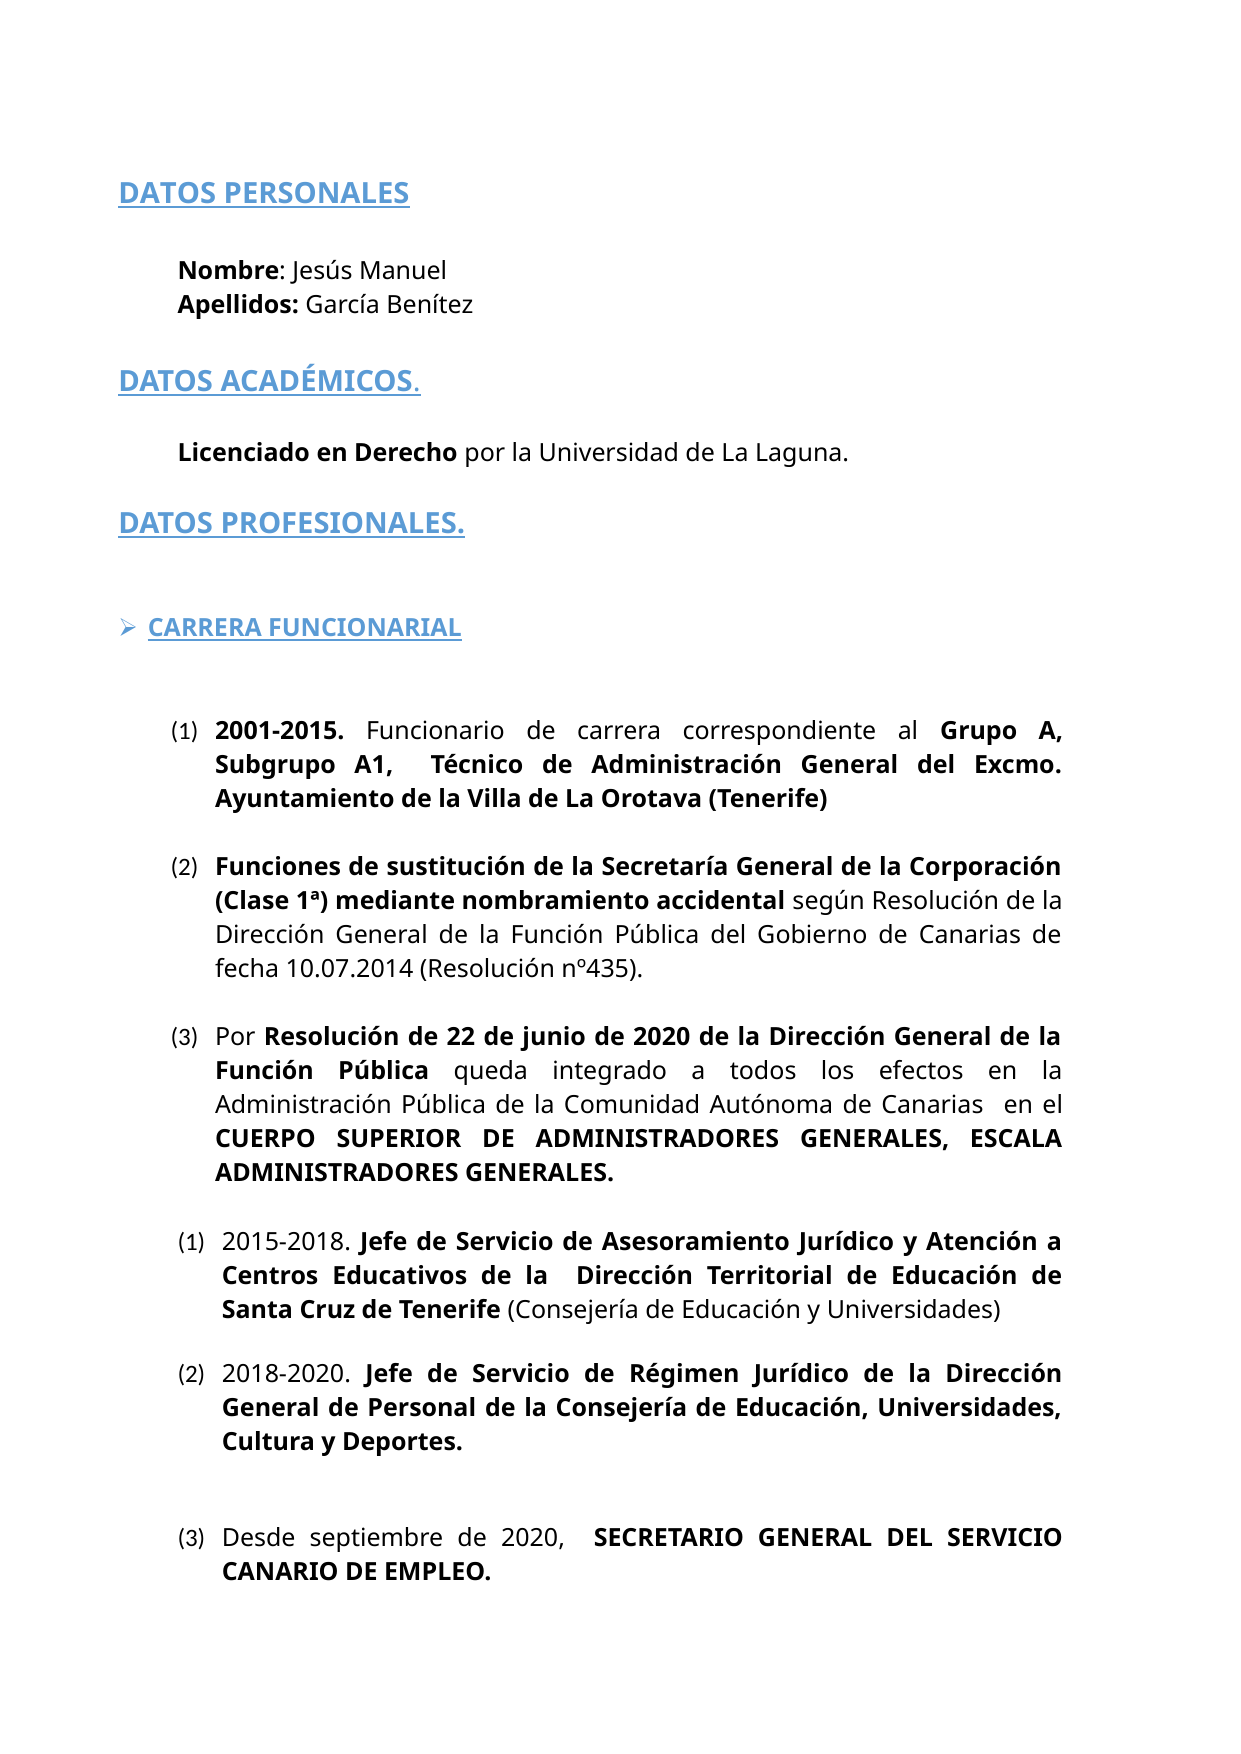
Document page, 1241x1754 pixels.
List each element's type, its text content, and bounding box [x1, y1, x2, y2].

list Por Resolución de 22 de junio de 2020 de la Dirección General de la Función Pública queda integrado a todos los efectos en la Administración Pública de la Comunidad Autónoma de Canarias en el CUERPO SUPERIOR DE ADMINISTRADORES GENERALES, ESCALA ADMINISTRADORES GENERALES. [170, 1019, 1063, 1189]
list 2001-2015. Funcionario de carrera correspondiente al Grupo A, Subgrupo A1, Técnico de Administración General del Excmo. Ayuntamiento de la Villa de La Orotava (Tenerife) [170, 712, 1063, 814]
text DATOS PROFESIONALES. [118, 502, 1063, 542]
list CARRERA FUNCIONARIAL [118, 610, 1063, 644]
text Nombre: Jesús Manuel [177, 253, 1063, 287]
list Funciones de sustitución de la Secretaría General de la Corporación (Clase 1ª) mediante nombramiento accidental según Resolución de la Dirección General de la Función Pública del Gobierno de Canarias de fecha 10.07.2014 (Resolución nº435). [170, 848, 1063, 985]
list Desde septiembre de 2020, SECRETARIO GENERAL DEL SERVICIO CANARIO DE EMPLEO. [177, 1519, 1063, 1587]
text Apellidos: García Benítez [177, 287, 1063, 321]
list 2015-2018. Jefe de Servicio de Asesoramiento Jurídico y Atención a Centros Educativos de la Dirección Territorial de Educación de Santa Cruz de Tenerife (Consejería de Educación y Universidades) [177, 1223, 1063, 1325]
subtitle DATOS PERSONALES [118, 173, 1063, 212]
list 2018-2020. Jefe de Servicio de Régimen Jurídico de la Dirección General de Personal de la Consejería de Educación, Universidades, Cultura y Deportes. [177, 1356, 1063, 1458]
text Licenciado en Derecho por la Universidad de La Laguna. [177, 434, 1063, 468]
text DATOS ACADÉMICOS. [118, 360, 1063, 400]
